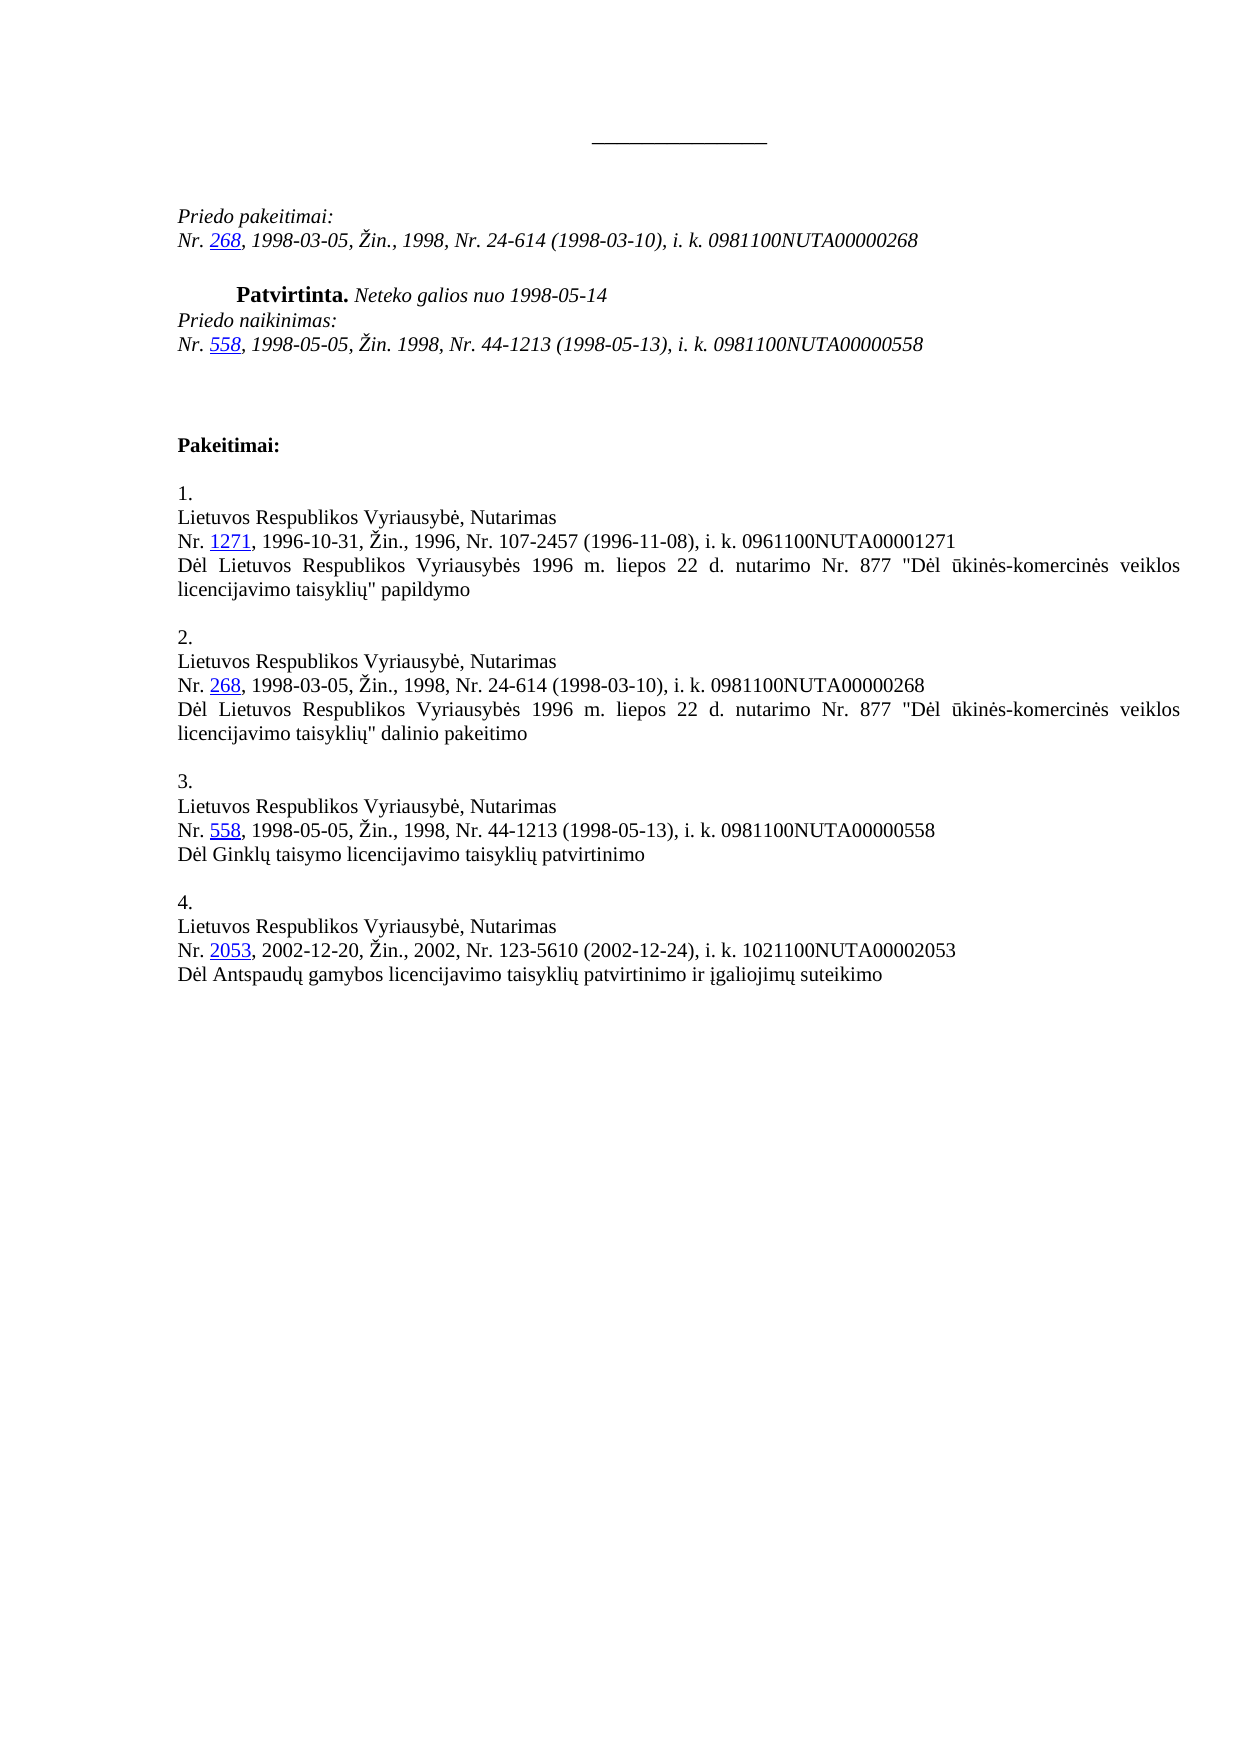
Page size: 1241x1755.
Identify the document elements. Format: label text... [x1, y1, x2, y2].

text Lietuvos Respublikos Vyriausybė, Nutarimas [177, 505, 1181, 529]
text ______________ [177, 118, 1181, 147]
text Pakeitimai: [177, 433, 1181, 457]
text 2. [177, 625, 1181, 649]
text 3. [177, 769, 1181, 793]
text Patvirtinta. Neteko galios nuo 1998-05-14 [177, 281, 1181, 308]
text Dėl Antspaudų gamybos licencijavimo taisyklių patvirtinimo ir įgaliojimų suteikimo [177, 962, 1181, 986]
text Lietuvos Respublikos Vyriausybė, Nutarimas [177, 793, 1181, 818]
text Priedo naikinimas: [177, 308, 1181, 332]
text 1. [177, 481, 1181, 505]
text Dėl Lietuvos Respublikos Vyriausybės 1996 m. liepos 22 d. nutarimo Nr. 877 "Dėl ūkinės-komercinės veiklos licencijavimo taisyklių" papildymo [177, 553, 1181, 601]
text Dėl Ginklų taisymo licencijavimo taisyklių patvirtinimo [177, 842, 1181, 866]
text Nr. 1271, 1996-10-31, Žin., 1996, Nr. 107-2457 (1996-11-08), i. k. 0961100NUTA00001271 [177, 529, 1181, 553]
text 4. [177, 890, 1181, 914]
text Dėl Lietuvos Respublikos Vyriausybės 1996 m. liepos 22 d. nutarimo Nr. 877 "Dėl ūkinės-komercinės veiklos licencijavimo taisyklių" dalinio pakeitimo [177, 697, 1181, 745]
text Lietuvos Respublikos Vyriausybė, Nutarimas [177, 914, 1181, 938]
text Lietuvos Respublikos Vyriausybė, Nutarimas [177, 649, 1181, 673]
text Nr. 268, 1998-03-05, Žin., 1998, Nr. 24-614 (1998-03-10), i. k. 0981100NUTA00000268 [177, 673, 1181, 697]
text Nr. 268, 1998-03-05, Žin., 1998, Nr. 24-614 (1998-03-10), i. k. 0981100NUTA00000268 [177, 228, 1181, 252]
text Nr. 558, 1998-05-05, Žin., 1998, Nr. 44-1213 (1998-05-13), i. k. 0981100NUTA00000558 [177, 818, 1181, 842]
text Nr. 2053, 2002-12-20, Žin., 2002, Nr. 123-5610 (2002-12-24), i. k. 1021100NUTA00002053 [177, 938, 1181, 962]
text Priedo pakeitimai: [177, 204, 1181, 228]
text Nr. 558, 1998-05-05, Žin. 1998, Nr. 44-1213 (1998-05-13), i. k. 0981100NUTA00000558 [177, 332, 1181, 356]
